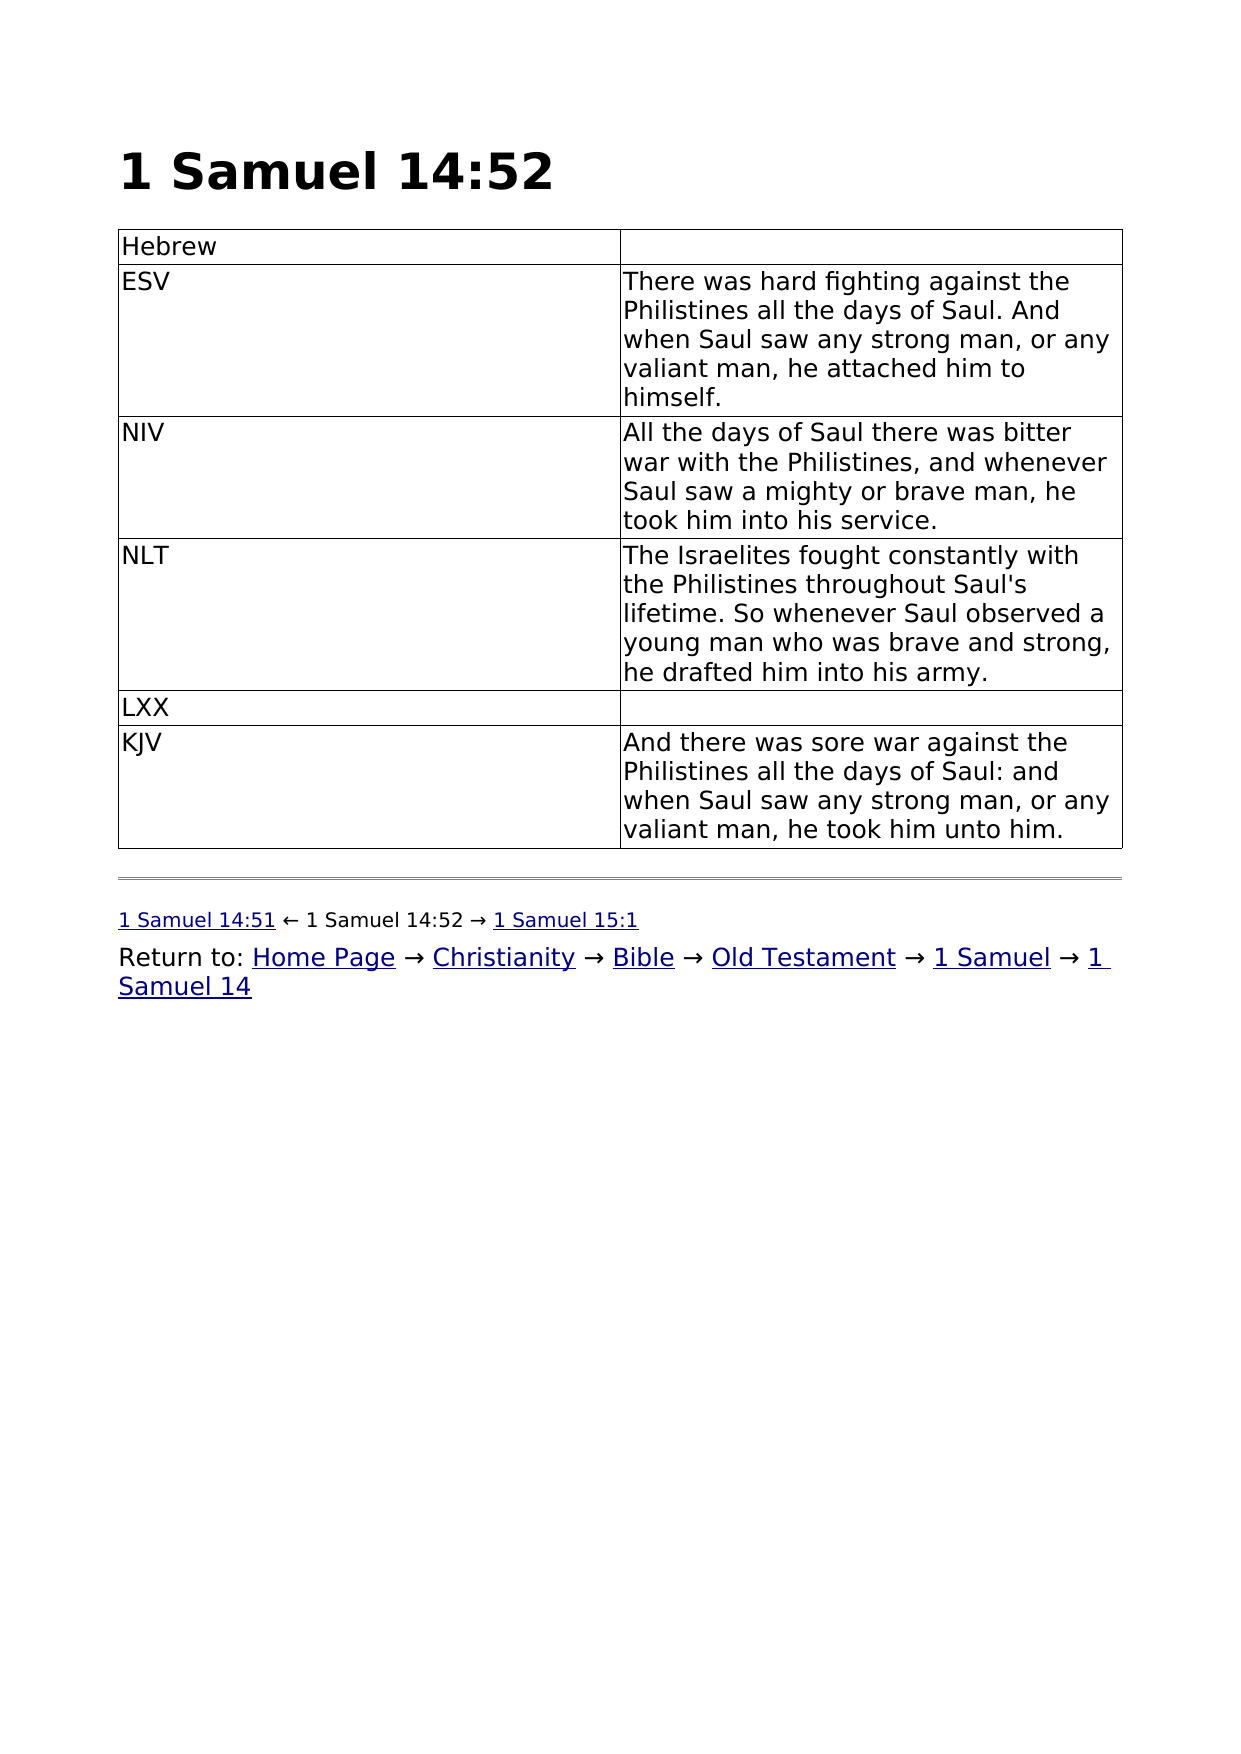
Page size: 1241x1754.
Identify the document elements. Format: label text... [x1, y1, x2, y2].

table_cell The Israelites fought constantly with the Philistines throughout Saul's lifetime. So whenever Saul observed a young man who was brave and strong, he drafted him into his army. [621, 539, 1122, 690]
table_header Hebrew [119, 230, 620, 264]
table_cell [621, 691, 1122, 725]
table_cell NLT [119, 539, 620, 690]
subtitle 1 Samuel 14:52 [118, 143, 1122, 201]
table_cell And there was sore war against the Philistines all the days of Saul: and when Saul saw any strong man, or any valiant man, he took him unto him. [621, 726, 1122, 848]
table_cell ESV [119, 265, 620, 416]
table_header [621, 230, 1122, 264]
table_cell LXX [119, 691, 620, 725]
table_cell All the days of Saul there was bitter war with the Philistines, and whenever Saul saw a mighty or brave man, he took him into his service. [621, 417, 1122, 538]
table_cell KJV [119, 726, 620, 848]
text 1 Samuel 14:51 ← 1 Samuel 14:52 → 1 Samuel 15:1 [118, 909, 1122, 943]
table_cell NIV [119, 417, 620, 538]
text Return to: Home Page → Christianity → Bible → Old Testament → 1 Samuel → 1 Samuel 14 [118, 943, 1122, 1001]
table_cell There was hard fighting against the Philistines all the days of Saul. And when Saul saw any strong man, or any valiant man, he attached him to himself. [621, 265, 1122, 416]
